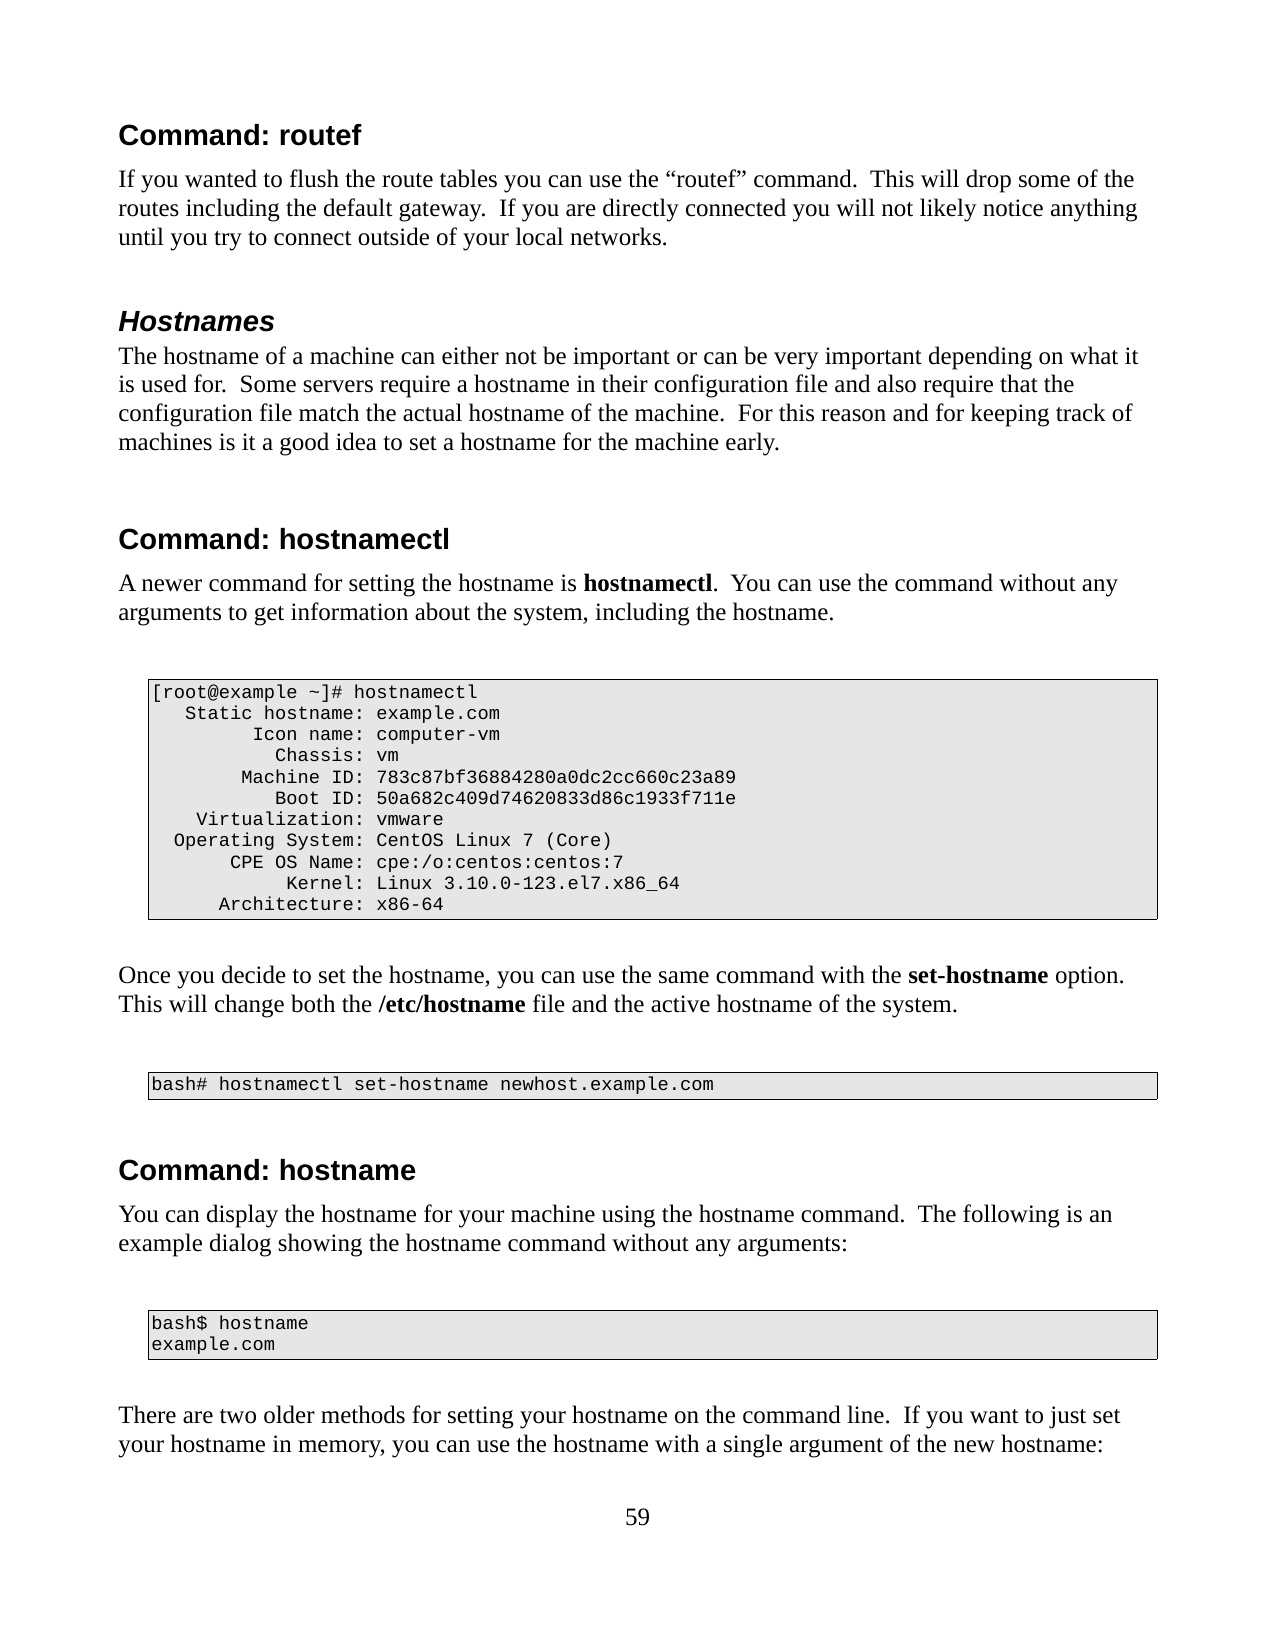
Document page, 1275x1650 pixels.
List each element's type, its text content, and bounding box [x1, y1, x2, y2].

text [root@example ~]# hostnamectl [149, 680, 1157, 701]
text Virtualization: vmware [149, 807, 1157, 828]
text If you wanted to flush the route tables you can use the “routef” command. This will drop some of the routes including the default gateway. If you are directly connected you will not likely notice anything until you try to connect outside of your local networks. [118, 164, 1157, 250]
text A newer command for setting the hostname is hostnamectl. You can use the command without any arguments to get information about the system, including the hostname. [118, 568, 1157, 626]
text Static hostname: example.com [149, 701, 1157, 722]
text There are two older methods for setting your hostname on the command line. If you want to just set your hostname in memory, you can use the hostname with a single argument of the new hostname: [118, 1400, 1157, 1458]
subtitle Command: hostnamectl [118, 522, 1157, 556]
text The hostname of a machine can either not be important or can be very important depending on what it is used for. Some servers require a hostname in their configuration file and also require that the configuration file match the actual hostname of the machine. For this reason and for keeping track of machines is it a good idea to set a hostname for the machine early. [118, 341, 1157, 456]
subtitle Hostnames [118, 304, 1157, 338]
text Once you decide to set the hostname, you can use the same command with the set-hostname option. This will change both the /etc/hostname file and the active hostname of the system. [118, 961, 1157, 1018]
subtitle Command: routef [118, 118, 1157, 152]
text example.com [149, 1332, 1157, 1359]
text Kernel: Linux 3.10.0-123.el7.x86_64 [149, 871, 1157, 892]
text You can display the hostname for your machine using the hostname command. The following is an example dialog showing the hostname command without any arguments: [118, 1199, 1157, 1257]
subtitle Command: hostname [118, 1153, 1157, 1187]
text Machine ID: 783c87bf36884280a0dc2cc660c23a89 [149, 764, 1157, 786]
text bash$ hostname [149, 1311, 1157, 1332]
text Architecture: x86-64 [149, 892, 1157, 919]
text Boot ID: 50a682c409d74620833d86c1933f711e [149, 786, 1157, 807]
text bash# hostnamectl set-hostname newhost.example.com [149, 1073, 1157, 1099]
text CPE OS Name: cpe:/o:centos:centos:7 [149, 849, 1157, 871]
text Operating System: CentOS Linux 7 (Core) [149, 828, 1157, 849]
text Icon name: computer-vm [149, 722, 1157, 743]
text Chassis: vm [149, 743, 1157, 764]
